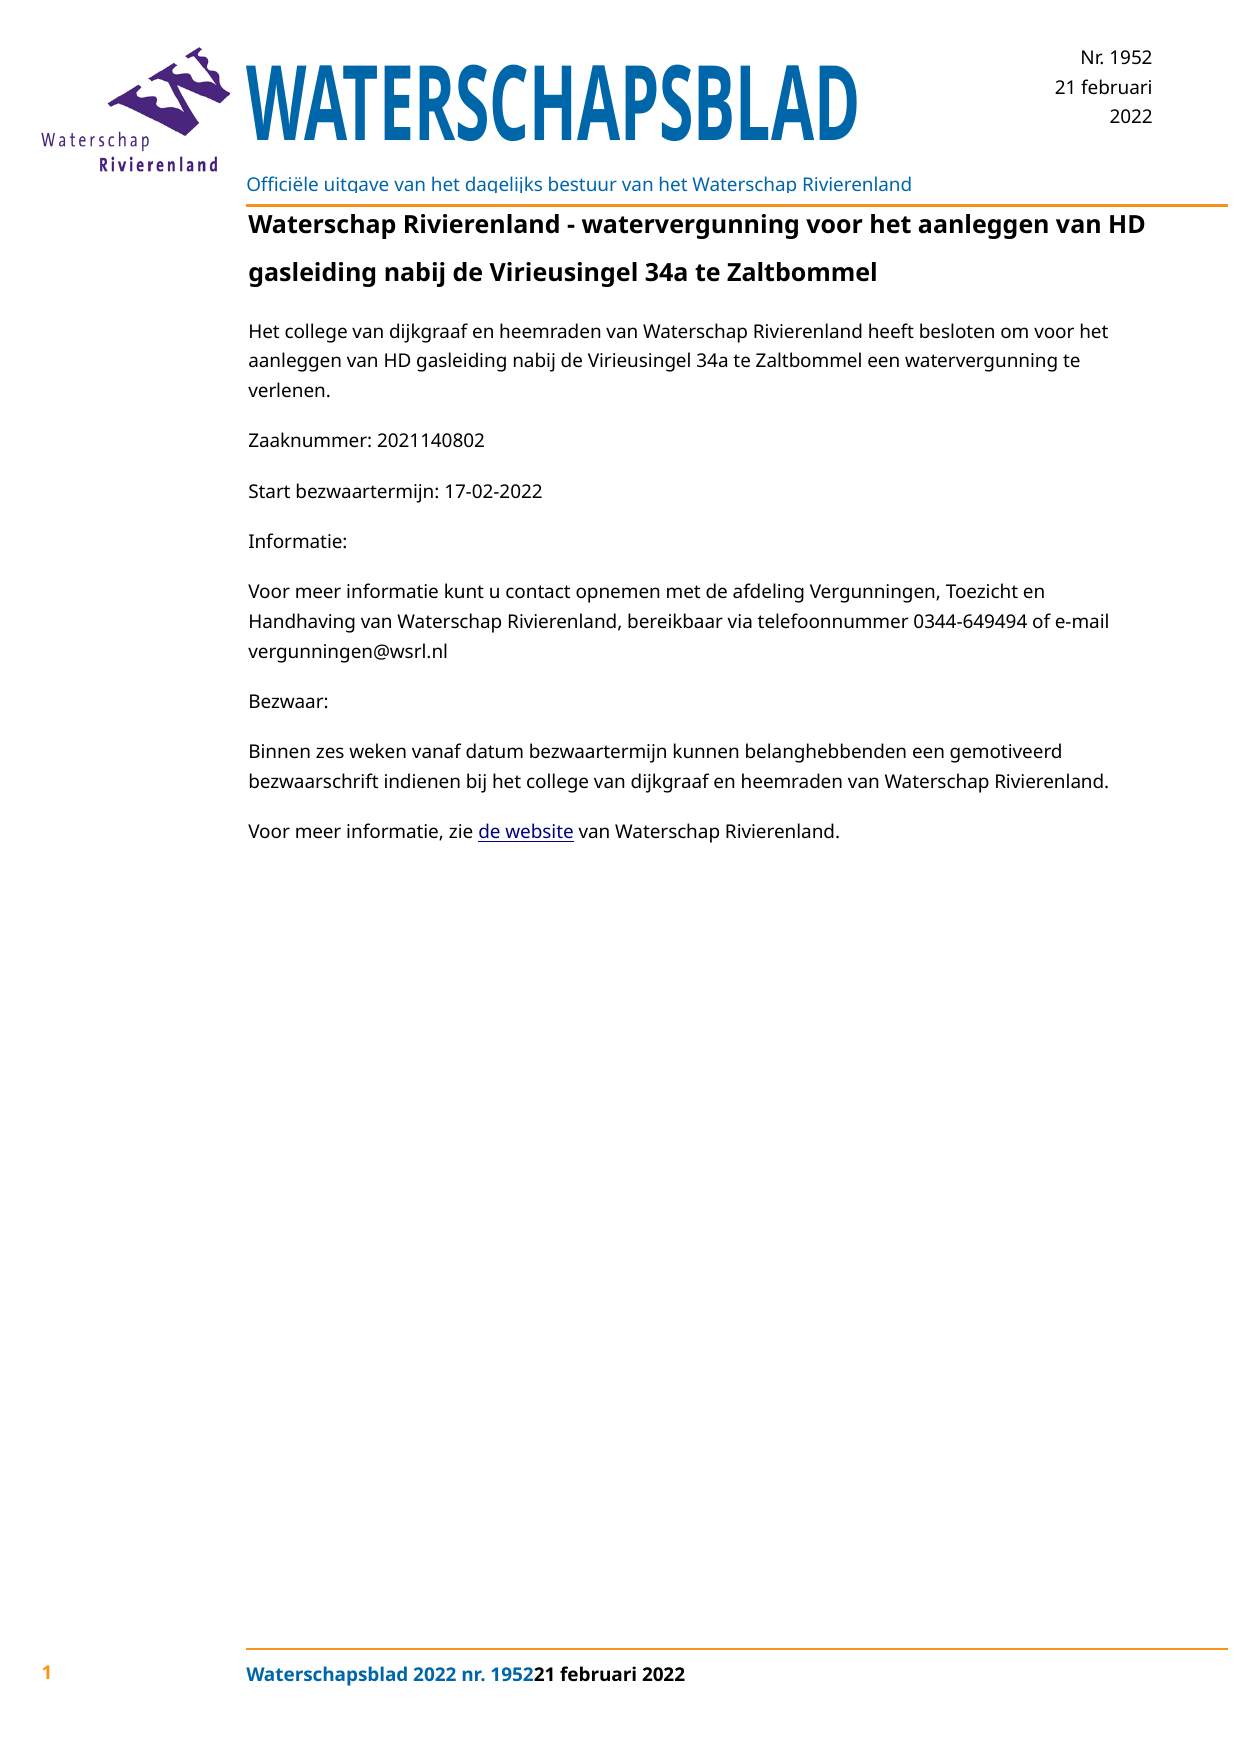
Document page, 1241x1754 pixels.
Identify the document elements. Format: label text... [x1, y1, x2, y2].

text Zaaknummer: 2021140802 [248, 427, 1152, 453]
text Voor meer informatie kunt u contact opnemen met de afdeling Vergunningen, Toezicht en Handhaving van Waterschap Rivierenland, bereikbaar via telefoonnummer 0344-649494 of e-mail vergunningen@wsrl.nl [248, 579, 1152, 664]
text Waterschap Rivierenland - watervergunning voor het aanleggen van HD gasleiding nabij de Virieusingel 34a te Zaltbommel [248, 207, 1152, 288]
text Informatie: [248, 528, 1152, 554]
text Start bezwaartermijn: 17-02-2022 [248, 478, 1152, 504]
text Bezwaar: [248, 688, 1152, 714]
text Binnen zes weken vanaf datum bezwaartermijn kunnen belanghebbenden een gemotiveerd bezwaarschrift indienen bij het college van dijkgraaf en heemraden van Waterschap Rivierenland. [248, 739, 1152, 794]
picture [41, 47, 231, 172]
text Voor meer informatie, zie de website van Waterschap Rivierenland. [248, 819, 1152, 844]
text Het college van dijkgraaf en heemraden van Waterschap Rivierenland heeft besloten om voor het aanleggen van HD gasleiding nabij de Virieusingel 34a te Zaltbommel een watervergunning te verlenen. [248, 318, 1152, 403]
